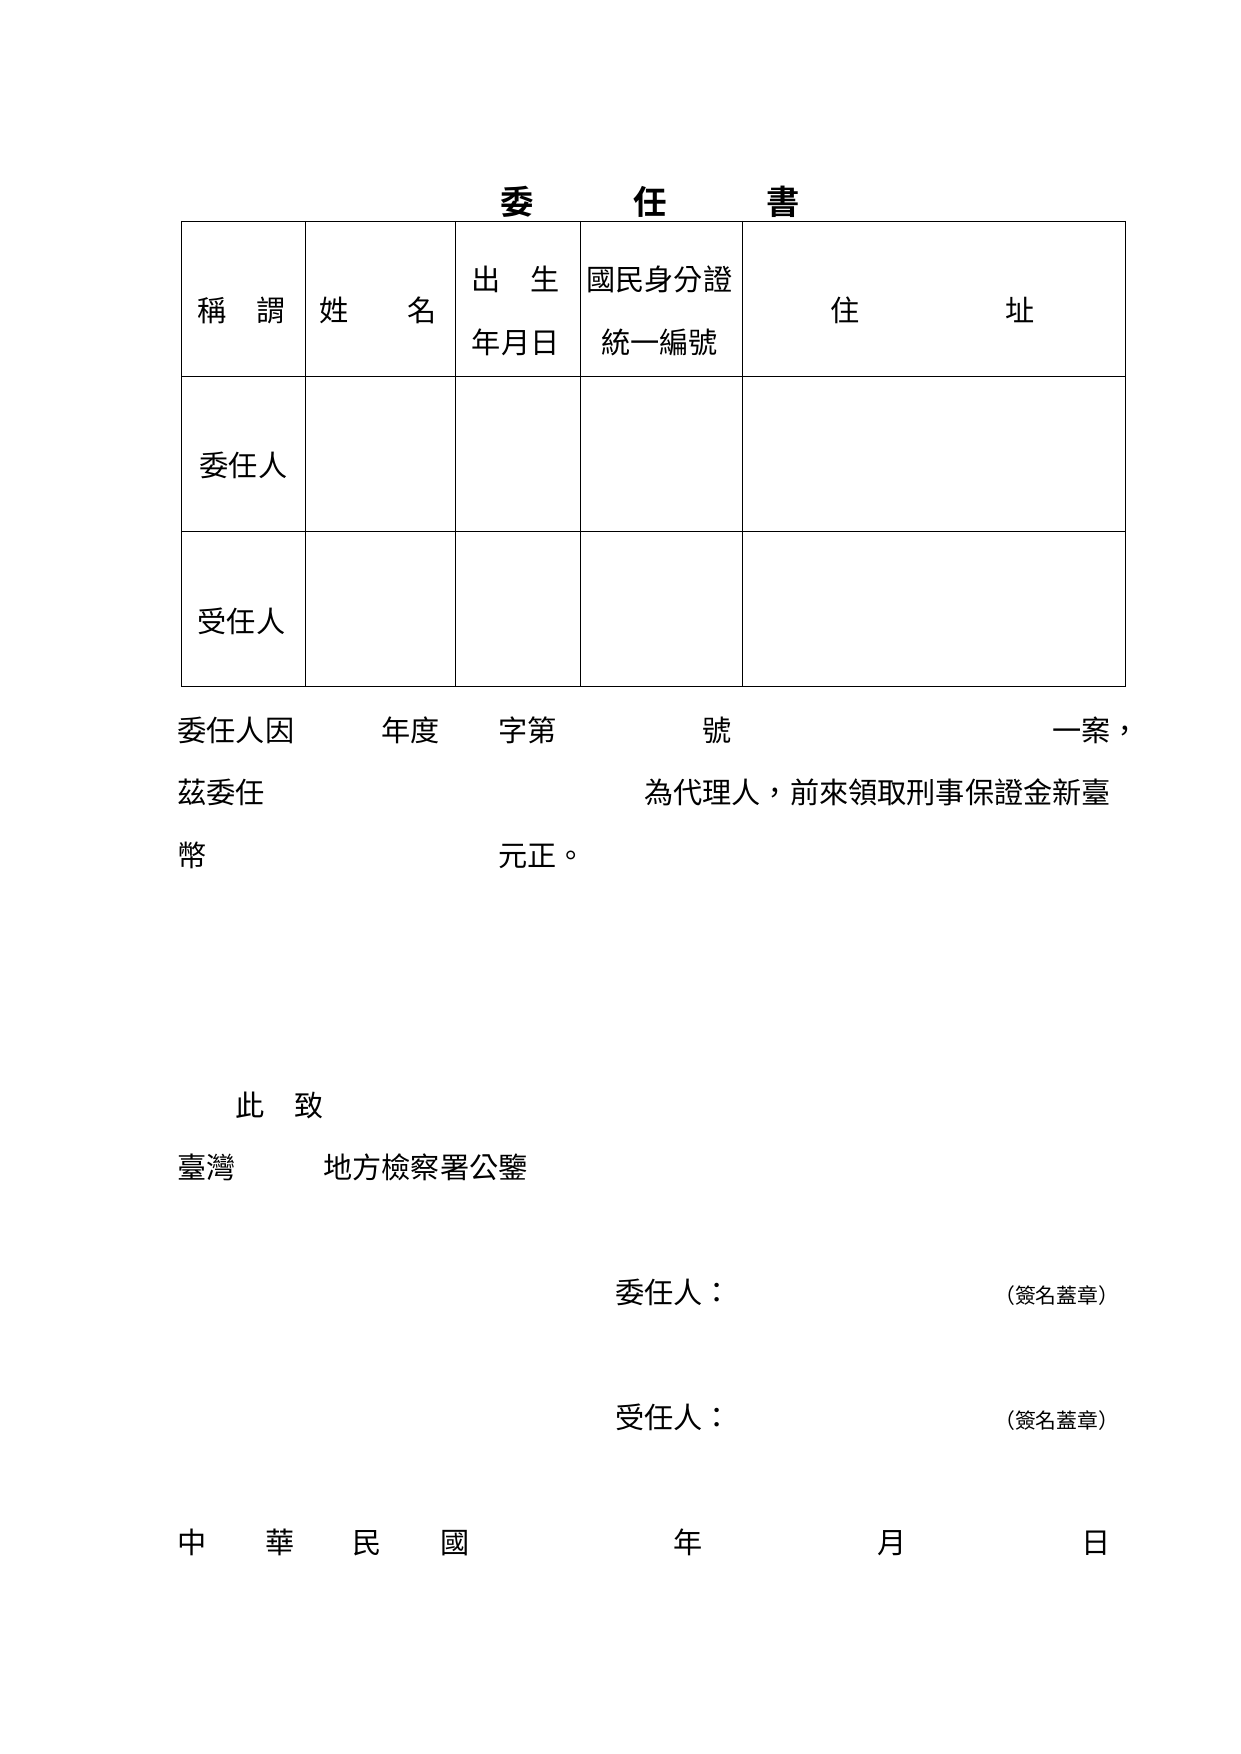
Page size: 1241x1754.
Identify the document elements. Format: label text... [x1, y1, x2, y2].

text 委 任 書 [177, 158, 1122, 221]
table_header 住 址 [743, 222, 1125, 376]
text 臺灣 地方檢察署公鑒 [177, 1124, 1122, 1187]
text 委任人： （簽名蓋章） [177, 1249, 1122, 1312]
table_cell [581, 377, 742, 531]
table_cell [456, 532, 580, 686]
table_cell 受任人 [182, 532, 305, 686]
table_cell [306, 532, 455, 686]
table_header 國民身分證 統一編號 [581, 222, 742, 376]
table_cell [306, 377, 455, 531]
table_header 出 生 年月日 [456, 222, 580, 376]
table_cell 委任人 [182, 377, 305, 531]
table_cell [743, 532, 1125, 686]
text 委任人因 年度 字第 號 一案，茲委任 為代理人，前來領取刑事保證金新臺幣 元正。 [177, 687, 1122, 874]
text 受任人： （簽名蓋章） [177, 1374, 1122, 1437]
table_cell [581, 532, 742, 686]
table_cell [743, 377, 1125, 531]
table_header 姓 名 [306, 222, 455, 376]
text 中 華 民 國 年 月 日 [177, 1499, 1122, 1562]
table_header 稱 謂 [182, 222, 305, 376]
table_cell [456, 377, 580, 531]
text 此 致 [177, 1062, 1122, 1124]
